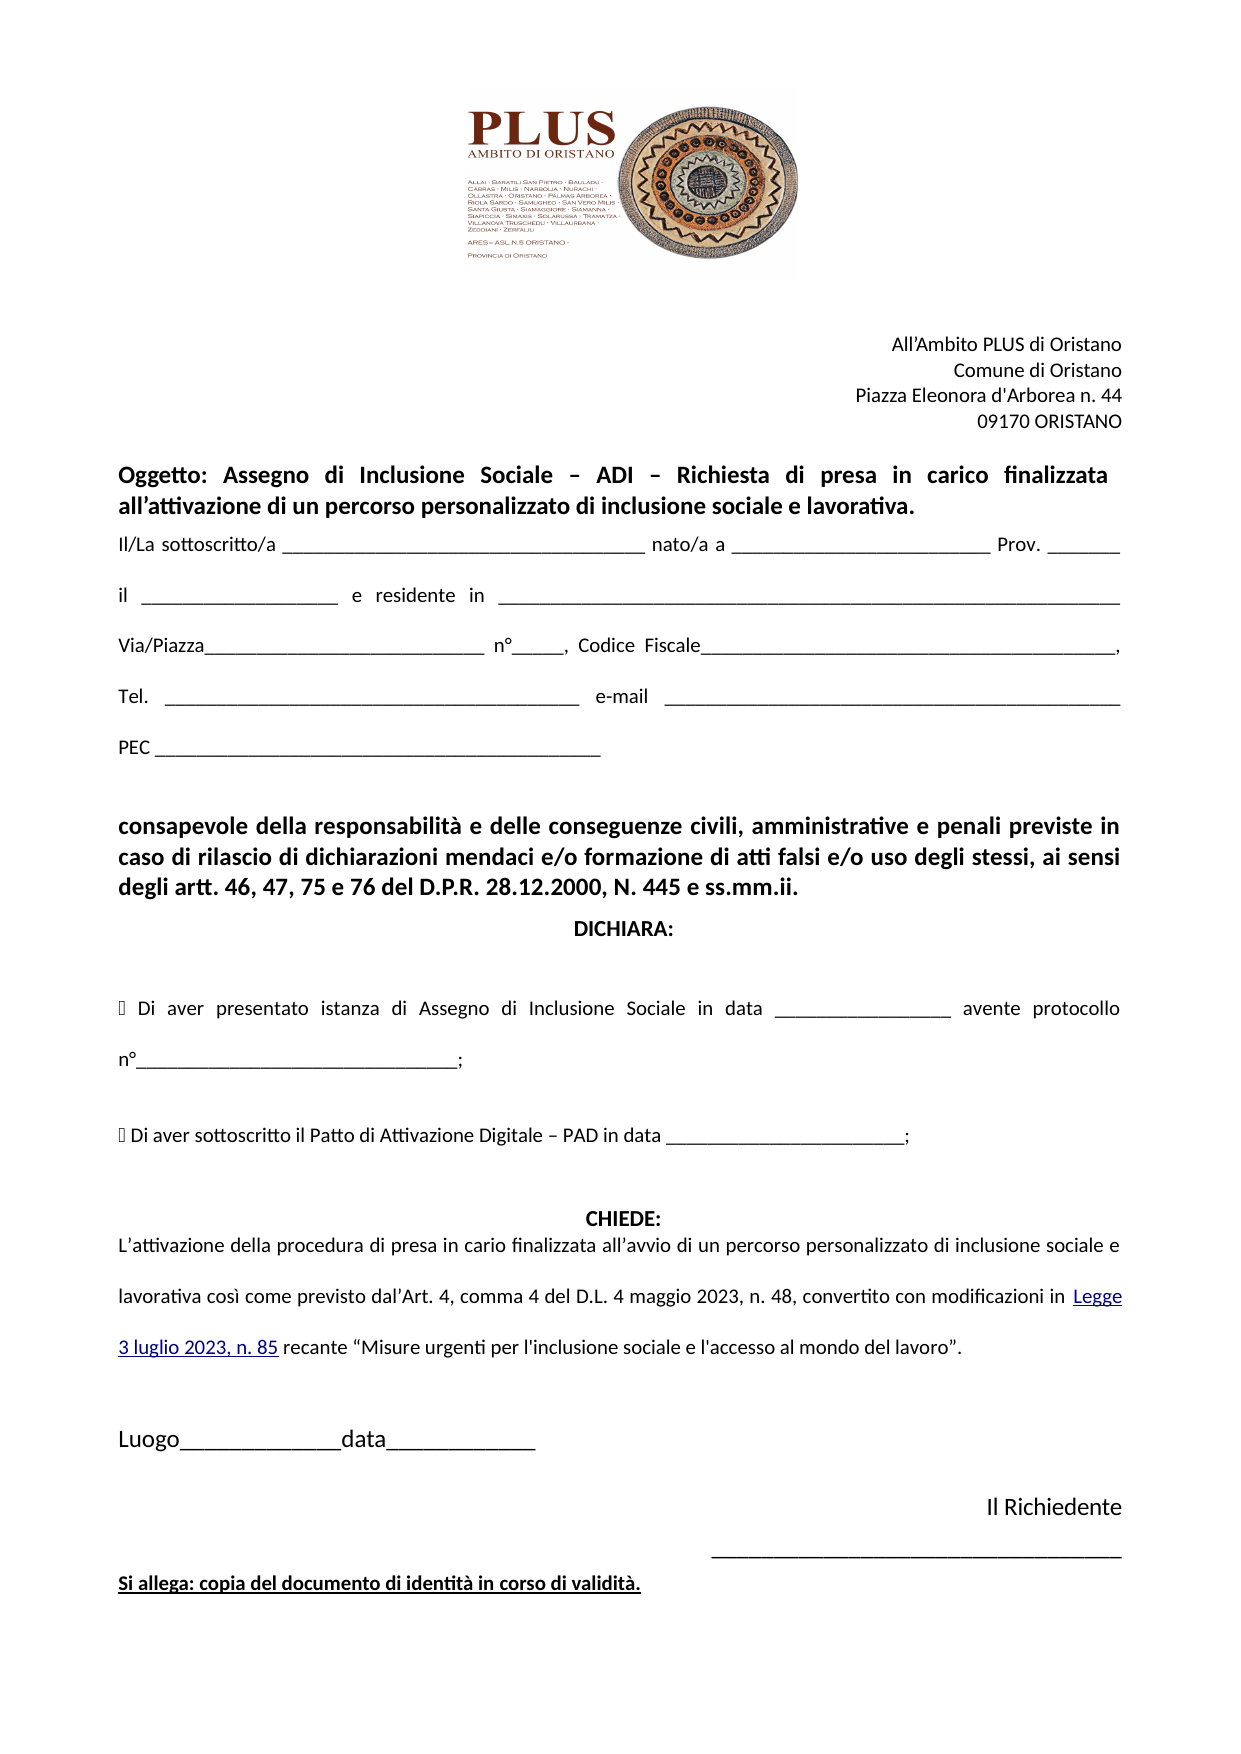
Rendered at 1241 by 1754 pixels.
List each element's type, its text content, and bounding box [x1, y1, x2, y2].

text DICHIARA: [465, 914, 782, 942]
text Luogo_____________data____________ [118, 1423, 1122, 1453]
text Comune di Oristano [118, 357, 1122, 382]
text  Di aver presentato istanza di Assegno di Inclusione Sociale in data _________________ avente protocollo n°_______________________________; [118, 995, 1122, 1072]
text 09170 ORISTANO [118, 408, 1122, 433]
text Il/La sottoscritto/a ___________________________________ nato/a a _________________________ Prov. _______ il ___________________ e residente in ____________________________________________________________ Via/Piazza___________________________ n°_____, Codice Fiscale________________________________________, Tel. ________________________________________ e-mail ____________________________________________ PEC ___________________________________________ [118, 531, 1122, 760]
subtitle L’attivazione della procedura di presa in cario finalizzata all’avvio di un percorso personalizzato di inclusione sociale e lavorativa così come previsto dal’Art. 4, comma 4 del D.L. 4 maggio 2023, n. 48, convertito con modificazioni in Legge 3 luglio 2023, n. 85 recante “Misure urgenti per l'inclusione sociale e l'accesso al mondo del lavoro”. [118, 1232, 1122, 1359]
text CHIEDE: [464, 1204, 782, 1232]
text Si allega: copia del documento di identità in corso di validità. [118, 1571, 1122, 1596]
text _________________________________ [118, 1531, 1122, 1561]
text  Di aver sottoscritto il Patto di Attivazione Digitale – PAD in data _______________________; [118, 1122, 1122, 1147]
subtitle Oggetto: Assegno di Inclusione Sociale – ADI – Richiesta di presa in carico finalizzata all’attivazione di un percorso personalizzato di inclusione sociale e lavorativa. [118, 459, 1110, 521]
text All’Ambito PLUS di Oristano [118, 332, 1122, 357]
picture [467, 84, 798, 281]
text Piazza Eleonora d'Arborea n. 44 [118, 382, 1122, 408]
text Il Richiedente [118, 1491, 1122, 1521]
text consapevole della responsabilità e delle conseguenze civili, amministrative e penali previste in caso di rilascio di dichiarazioni mendaci e/o formazione di atti falsi e/o uso degli stessi, ai sensi degli artt. 46, 47, 75 e 76 del D.P.R. 28.12.2000, N. 445 e ss.mm.ii. [118, 810, 1122, 902]
